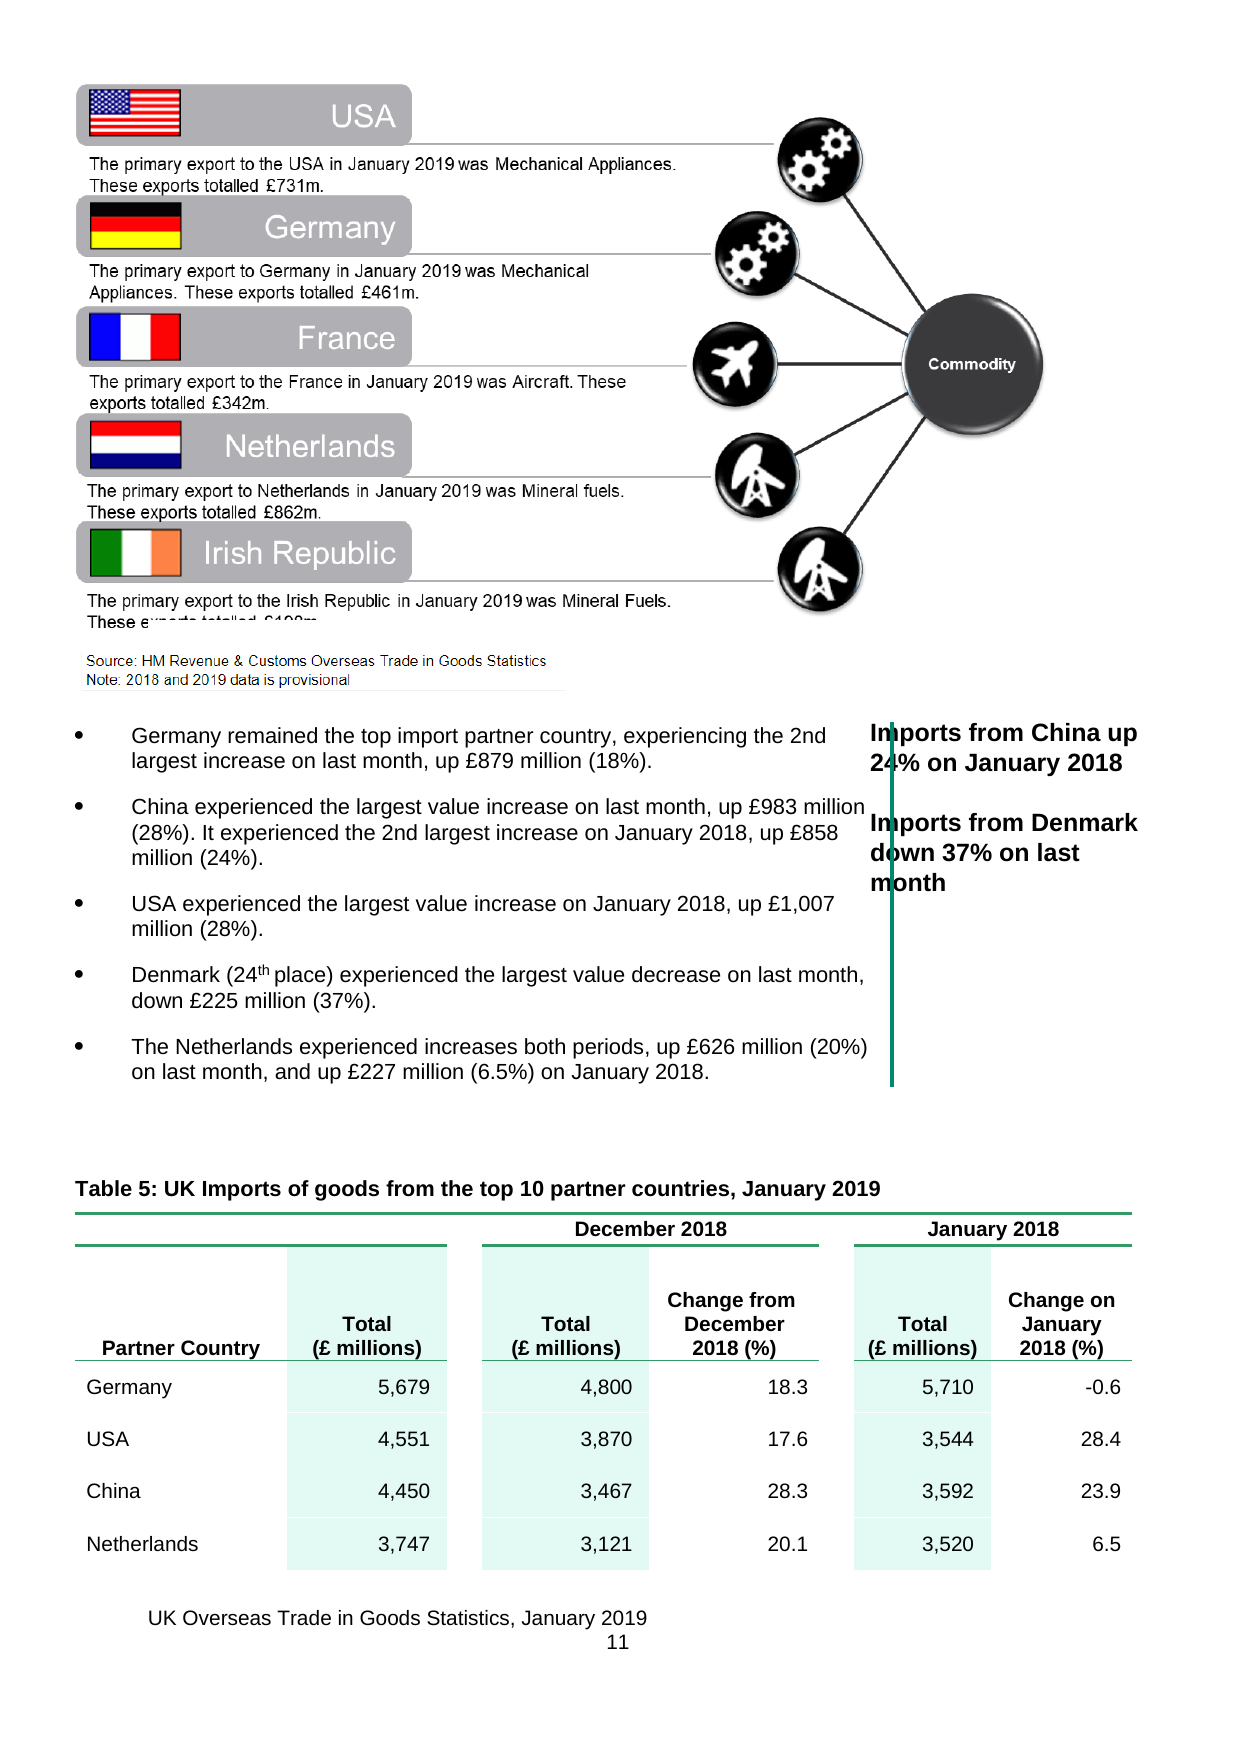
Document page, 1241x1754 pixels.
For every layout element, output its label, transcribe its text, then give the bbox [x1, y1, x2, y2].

table_cell 3,467 [482, 1465, 649, 1517]
table_cell [819, 1413, 854, 1465]
table_cell 4,450 [287, 1465, 447, 1517]
table_cell 3,520 [854, 1518, 991, 1570]
table_cell 17.6 [649, 1413, 819, 1465]
table_cell [819, 1465, 854, 1517]
table_cell Netherlands [75, 1518, 287, 1570]
table_cell [447, 1413, 482, 1465]
list Denmark (24th place) experienced the largest value decrease on last month, down £225 million (37%). [75, 962, 870, 1013]
list The Netherlands experienced increases both periods, up £626 million (20%) on last month, and up £227 million (6.5%) on January 2018. [75, 1033, 870, 1084]
table_cell 4,551 [287, 1413, 447, 1465]
list USA experienced the largest value increase on January 2018, up £1,007 million (28%). [75, 891, 870, 941]
table_cell [447, 1465, 482, 1517]
table_cell 3,747 [287, 1518, 447, 1570]
table_cell 20.1 [649, 1518, 819, 1570]
table_cell 3,870 [482, 1413, 649, 1465]
table_header [447, 1215, 482, 1244]
list China experienced the largest value increase on last month, up £983 million (28%). It experienced the 2nd largest increase on January 2018, up £858 million (24%). [75, 794, 870, 870]
table_cell 3,544 [854, 1413, 991, 1465]
table_cell [447, 1518, 482, 1570]
table_cell China [75, 1465, 287, 1517]
table_cell [819, 1360, 854, 1412]
list Germany remained the top import partner country, experiencing the 2nd largest increase on last month, up £879 million (18%). [75, 722, 870, 773]
table_header December 2018 [482, 1215, 819, 1244]
table_cell [819, 1518, 854, 1570]
table_cell Germany [75, 1361, 287, 1412]
table_cell 3,121 [482, 1518, 649, 1570]
table_cell [819, 1244, 854, 1360]
list Imports: Country Analysis [163, 632, 1225, 675]
table_cell USA [75, 1413, 287, 1465]
table_cell Change from December 2018 (%) [649, 1247, 819, 1360]
table_cell 28.3 [649, 1465, 819, 1517]
table_cell 4,800 [482, 1361, 649, 1412]
table_cell 6.5 [991, 1518, 1132, 1570]
table_cell Total (£ millions) [482, 1247, 649, 1360]
text Table 5: UK Imports of goods from the top 10 partner countries, January 2019 [75, 1151, 1240, 1201]
table_header January 2018 [854, 1215, 1132, 1244]
table_cell 3,592 [854, 1465, 991, 1517]
table_cell Change on January 2018 (%) [991, 1247, 1132, 1360]
list [148, 620, 1240, 693]
table_cell 5,710 [854, 1361, 991, 1412]
table_cell 18.3 [649, 1361, 819, 1412]
table_header [75, 1215, 447, 1244]
table_cell 23.9 [991, 1465, 1132, 1517]
table_cell 5,679 [287, 1361, 447, 1412]
table_cell Partner Country [75, 1247, 287, 1360]
table_cell Total (£ millions) [854, 1247, 991, 1360]
table_cell [447, 1244, 482, 1360]
table_cell -0.6 [991, 1361, 1132, 1412]
table_cell Total (£ millions) [287, 1247, 447, 1360]
table_header [819, 1215, 854, 1244]
table_cell [447, 1360, 482, 1412]
table_cell 28.4 [991, 1413, 1132, 1465]
